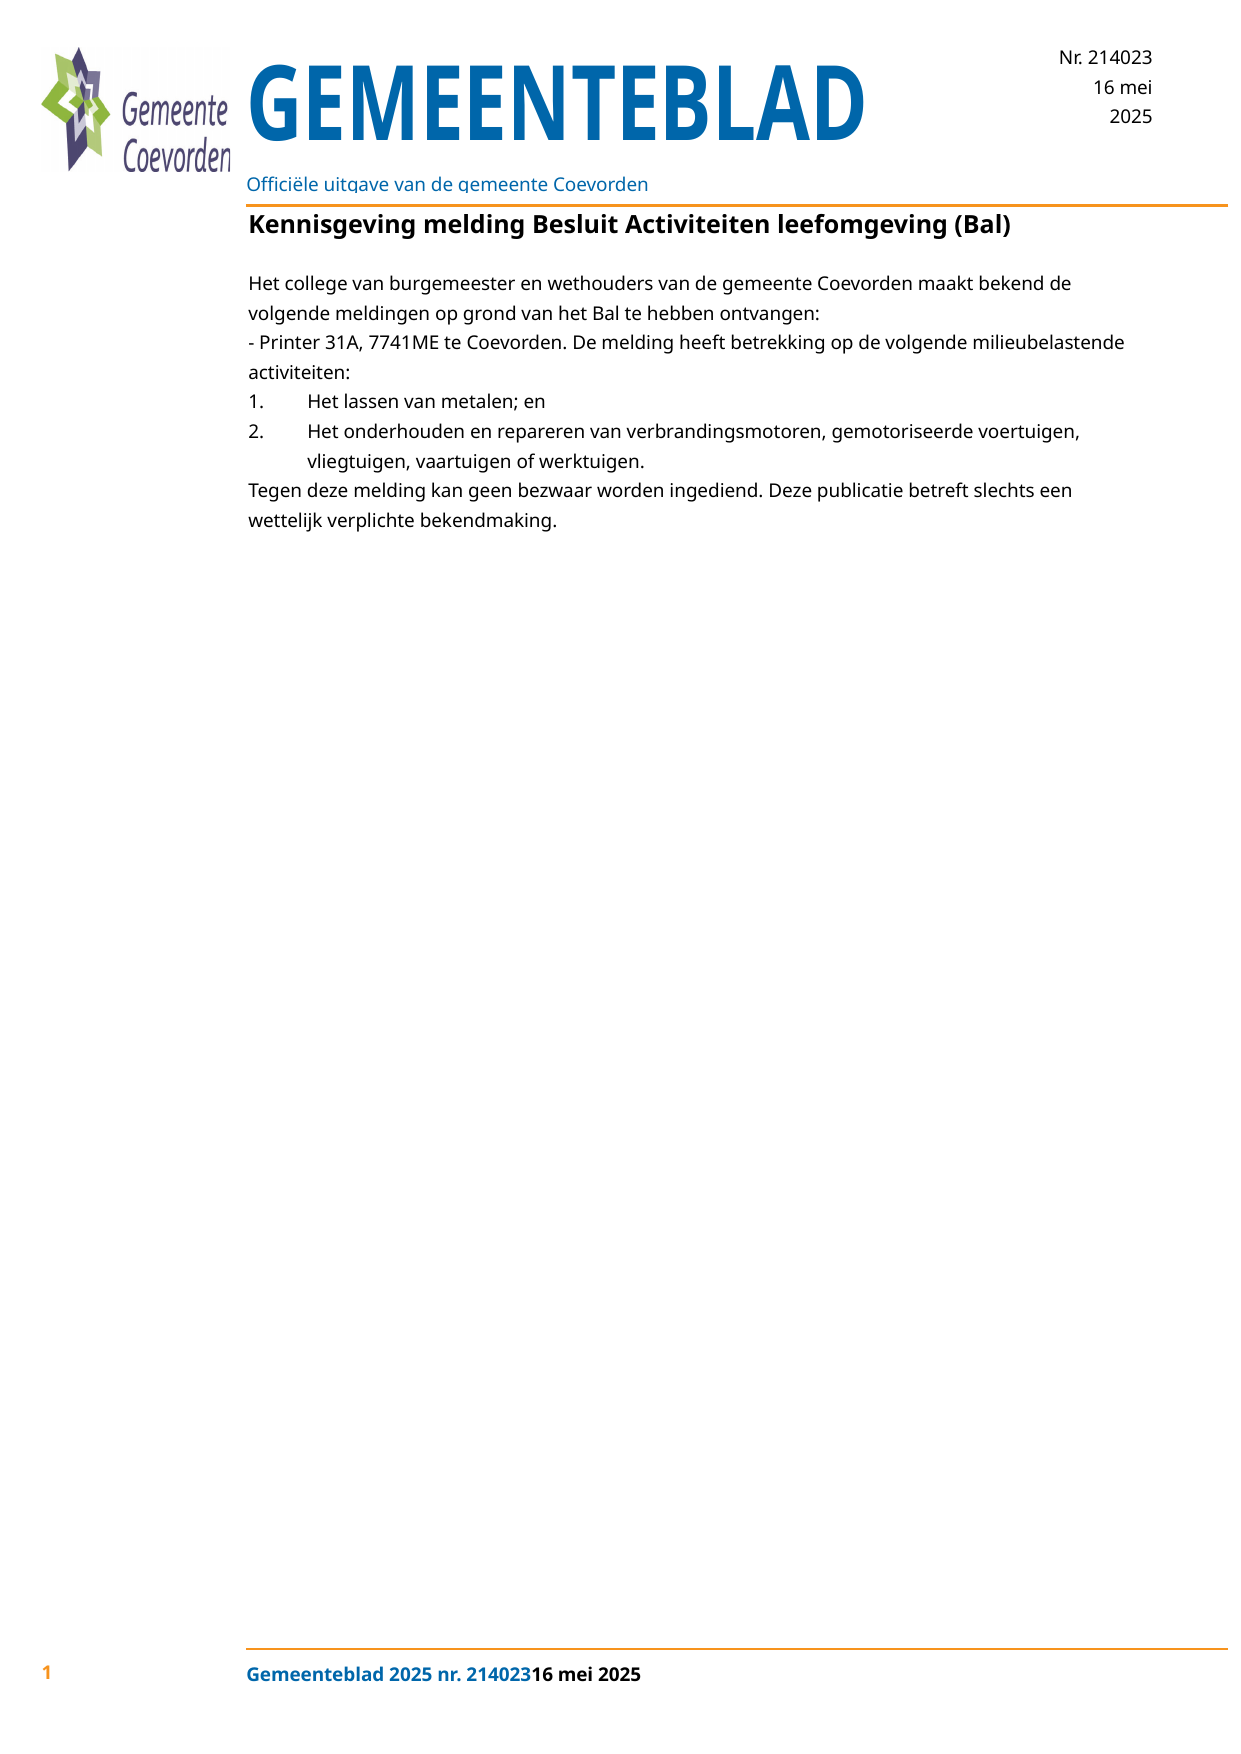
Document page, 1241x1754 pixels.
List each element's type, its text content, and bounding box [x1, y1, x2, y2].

text - Printer 31A, 7741ME te Coevorden. De melding heeft betrekking op de volgende milieubelastende activiteiten: [248, 329, 1152, 385]
list Het lassen van metalen; en [248, 389, 1152, 414]
list Het onderhouden en repareren van verbrandingsmotoren, gemotoriseerde voertuigen, vliegtuigen, vaartuigen of werktuigen. [248, 418, 1152, 473]
text Het college van burgemeester en wethouders van de gemeente Coevorden maakt bekend de volgende meldingen op grond van het Bal te hebben ontvangen: [248, 270, 1152, 326]
picture [41, 47, 231, 172]
text Tegen deze melding kan geen bezwaar worden ingediend. Deze publicatie betreft slechts een wettelijk verplichte bekendmaking. [248, 477, 1152, 533]
text Kennisgeving melding Besluit Activiteiten leefomgeving (Bal) [248, 207, 1152, 241]
